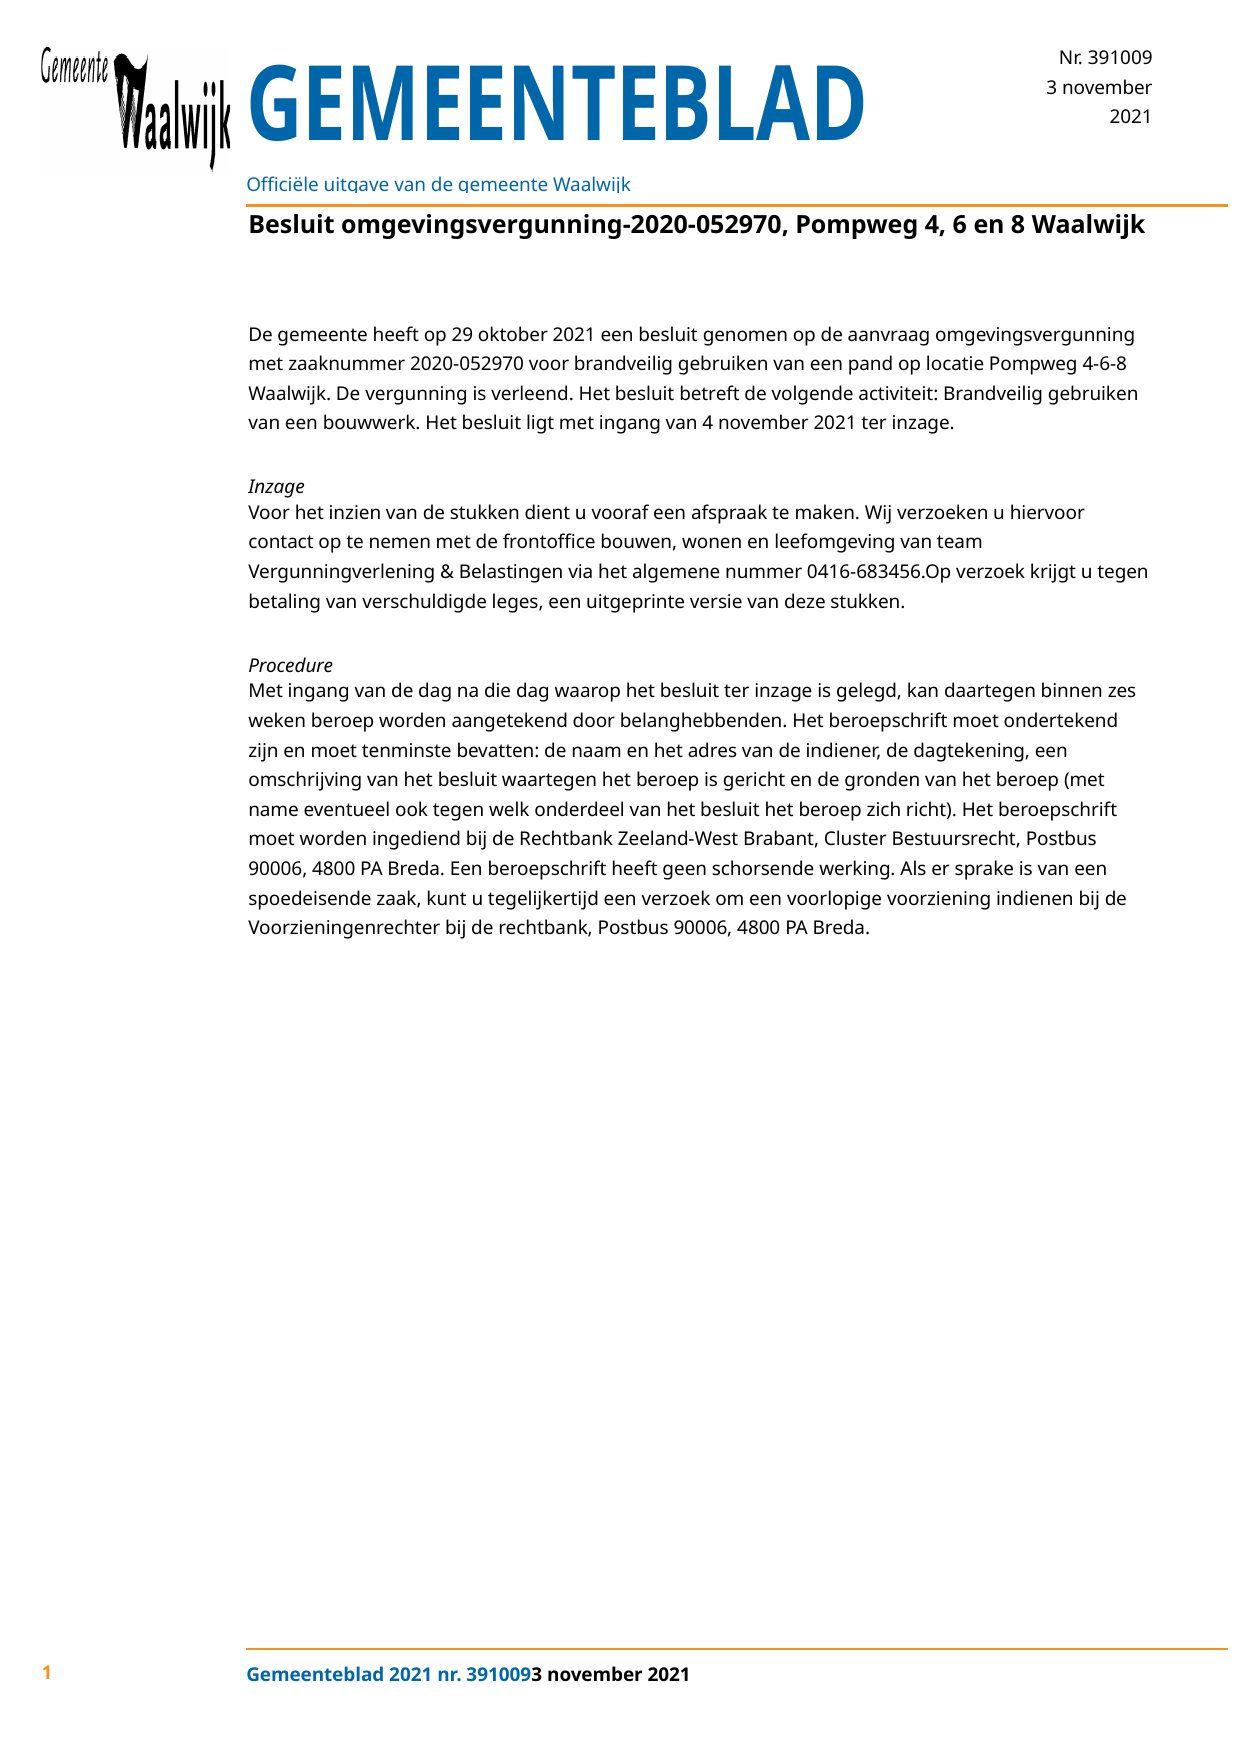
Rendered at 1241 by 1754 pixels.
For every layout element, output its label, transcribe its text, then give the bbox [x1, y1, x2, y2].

text Inzage [248, 473, 1152, 499]
text Besluit omgevingsvergunning-2020-052970, Pompweg 4, 6 en 8 Waalwijk [248, 207, 1152, 241]
text De gemeente heeft op 29 oktober 2021 een besluit genomen op de aanvraag omgevingsvergunning met zaaknummer 2020-052970 voor brandveilig gebruiken van een pand op locatie Pompweg 4-6-8 Waalwijk. De vergunning is verleend. Het besluit betreft de volgende activiteit: Brandveilig gebruiken van een bouwwerk. Het besluit ligt met ingang van 4 november 2021 ter inzage. [248, 321, 1152, 435]
text Met ingang van de dag na die dag waarop het besluit ter inzage is gelegd, kan daartegen binnen zes weken beroep worden aangetekend door belanghebbenden. Het beroepschrift moet ondertekend zijn en moet tenminste bevatten: de naam en het adres van de indiener, de dagtekening, een omschrijving van het besluit waartegen het beroep is gericht en de gronden van het beroep (met name eventueel ook tegen welk onderdeel van het besluit het beroep zich richt). Het beroepschrift moet worden ingediend bij de Rechtbank Zeeland-West Brabant, Cluster Bestuursrecht, Postbus 90006, 4800 PA Breda. Een beroepschrift heeft geen schorsende werking. Als er sprake is van een spoedeisende zaak, kunt u tegelijkertijd een verzoek om een voorlopige voorziening indienen bij de Voorzieningenrechter bij de rechtbank, Postbus 90006, 4800 PA Breda. [248, 678, 1152, 940]
picture [41, 47, 231, 172]
text Voor het inzien van de stukken dient u vooraf een afspraak te maken. Wij verzoeken u hiervoor contact op te nemen met de frontoffice bouwen, wonen en leefomgeving van team Vergunningverlening & Belastingen via het algemene nummer 0416-683456.Op verzoek krijgt u tegen betaling van verschuldigde leges, een uitgeprinte versie van deze stukken. [248, 499, 1152, 614]
text Procedure [248, 652, 1152, 678]
